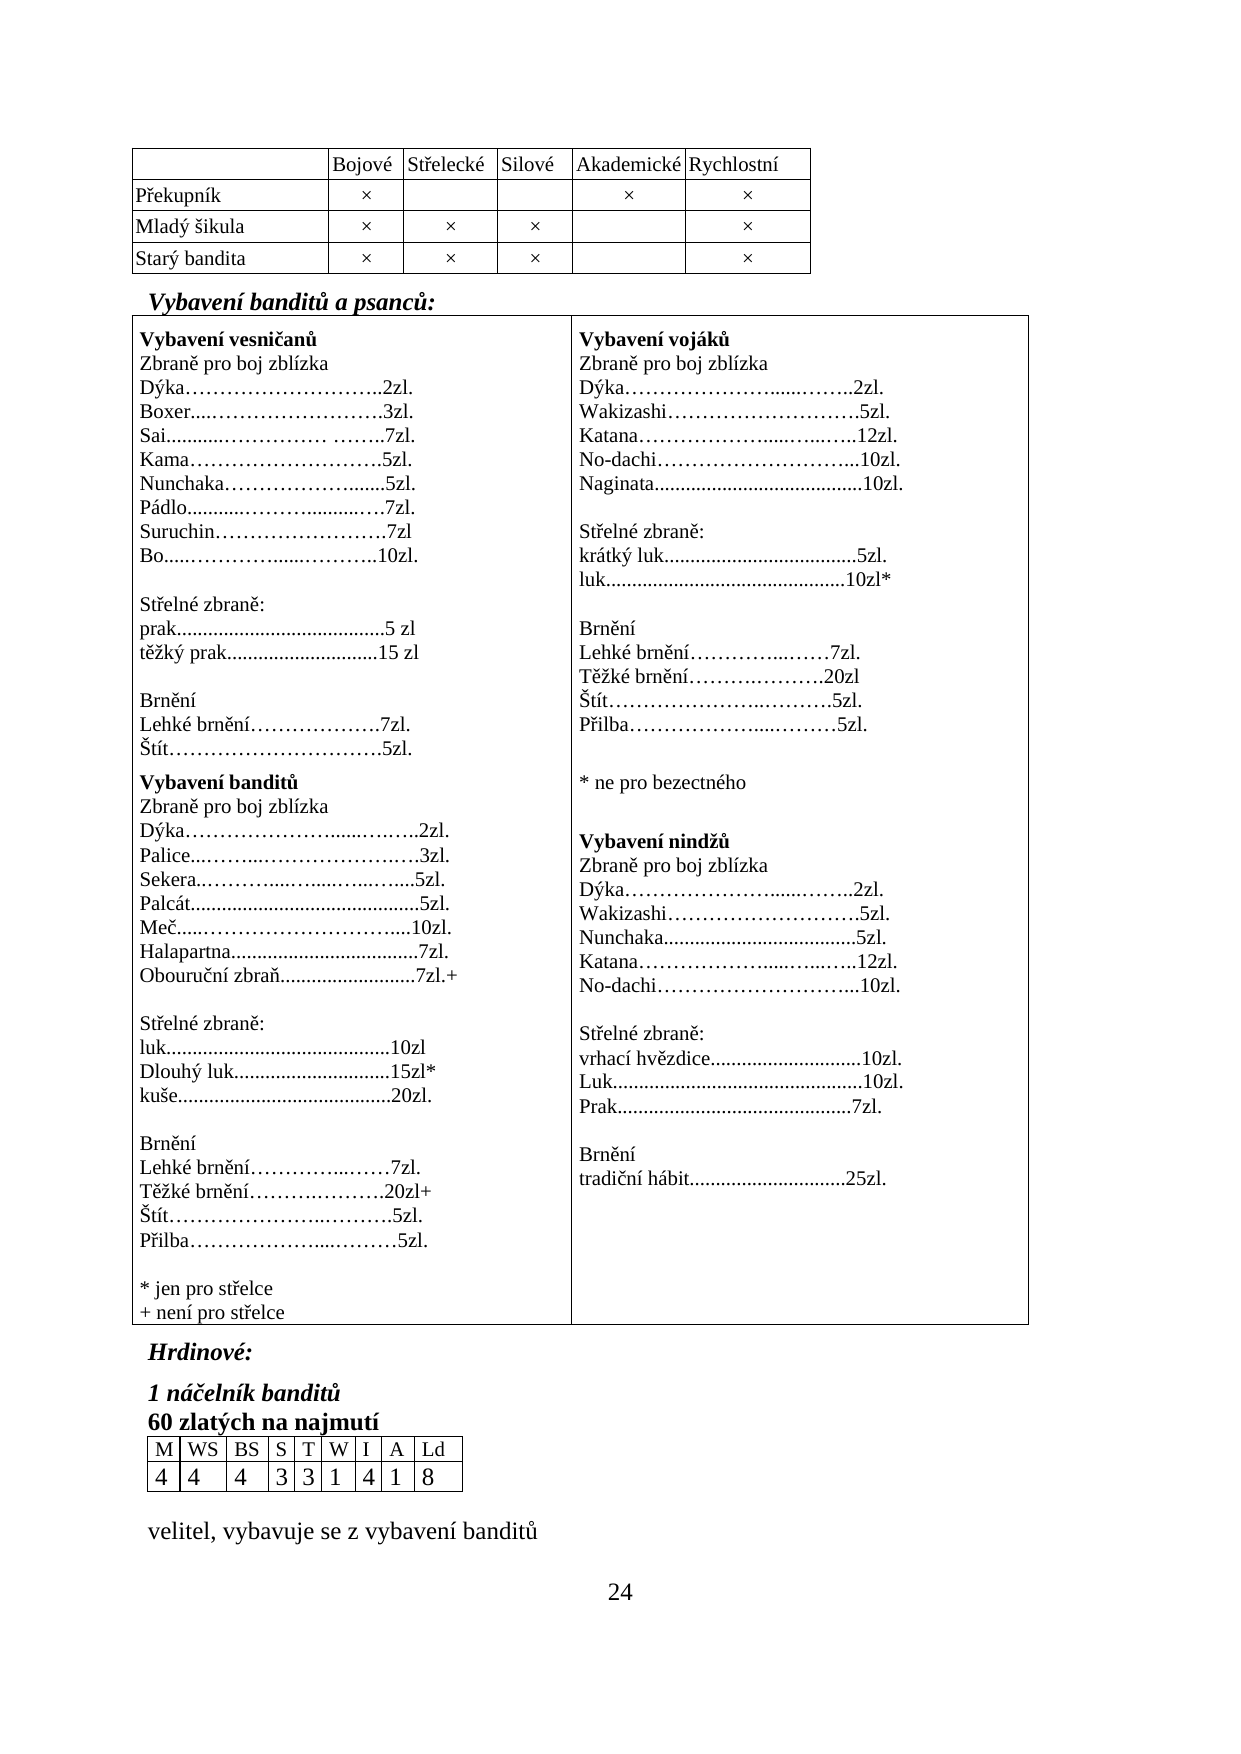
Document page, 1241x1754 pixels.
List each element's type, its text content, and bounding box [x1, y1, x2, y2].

table_cell × [329, 180, 403, 210]
subtitle Hrdinové: [148, 1337, 1092, 1366]
table_cell × [686, 180, 810, 210]
table_cell × [498, 211, 572, 242]
table_cell × [404, 211, 497, 242]
table_cell 4 [181, 1462, 226, 1491]
table_header BS [227, 1437, 268, 1461]
table_header Ld [415, 1437, 462, 1461]
table_cell × [329, 211, 403, 242]
table_cell 3 [269, 1462, 294, 1491]
table_cell 1 [382, 1462, 414, 1491]
table_cell × [686, 243, 810, 273]
table_header I [356, 1437, 381, 1461]
table_header W [322, 1437, 355, 1461]
table_header T [295, 1437, 321, 1461]
subtitle 1 náčelník banditů [148, 1378, 1092, 1407]
table_header M [148, 1437, 179, 1461]
table_cell [404, 180, 497, 210]
table_header Akademické [573, 149, 685, 179]
table_cell 4 [148, 1462, 179, 1491]
table_header [133, 149, 328, 179]
table_cell × [404, 243, 497, 273]
table_cell × [329, 243, 403, 273]
table_header Vybavení vojáků Zbraně pro boj zblízka Dýka…………………......……..2zl. Wakizashi……………………….5zl. Katana……………….....…...…..12zl. No-dachi………………………...10zl. Naginata........................................10zl. Střelné zbraně: krátký luk.....................................5zl. luk..............................................10zl* Brnění Lehké brnění…………...……7zl. Těžké brnění……….……….20zl Štít…………………..……….5zl. Přilba………………....………5zl. * ne pro bezectného Vybavení nindžů Zbraně pro boj zblízka Dýka…………………......……..2zl. Wakizashi……………………….5zl. Nunchaka.....................................5zl. Katana……………….....…...…..12zl. No-dachi………………………...10zl. Střelné zbraně: vrhací hvězdice.............................10zl. Luk................................................10zl. Prak.............................................7zl. Brnění tradiční hábit..............................25zl. [572, 316, 1028, 1324]
table_cell 4 [227, 1462, 268, 1491]
table_cell 4 [356, 1462, 381, 1491]
table_header Rychlostní [686, 149, 810, 179]
text velitel, vybavuje se z vybavení banditů [148, 1516, 1092, 1545]
table_cell [573, 243, 685, 273]
table_cell × [686, 211, 810, 242]
table_cell 1 [322, 1462, 355, 1491]
table_header A [382, 1437, 414, 1461]
table_header Střelecké [404, 149, 497, 179]
table_cell Starý bandita [133, 243, 328, 273]
table_cell 3 [295, 1462, 321, 1491]
table_header S [269, 1437, 294, 1461]
table_cell [498, 180, 572, 210]
table_header WS [181, 1437, 226, 1461]
table_cell Mladý šikula [133, 211, 328, 242]
table_header Bojové [329, 149, 403, 179]
table_cell × [573, 180, 685, 210]
table_cell Překupník [133, 180, 328, 210]
table_header Vybavení vesničanů Zbraně pro boj zblízka Dýka………………………..2zl. Boxer....…………………….3zl. Sai...........…………… ……..7zl. Kama……………………….5zl. Nunchaka……………….......5zl. Pádlo...........………..........….7zl. Suruchin…………………….7zl Bo.....…………......………..10zl. Střelné zbraně: prak........................................5 zl těžký prak.............................15 zl Brnění Lehké brnění……………….7zl. Štít………………………….5zl. Vybavení banditů Zbraně pro boj zblízka Dýka…………………......….…..2zl. Palice...……...……………….….3zl. Sekera..………....….....…...…....5zl. Palcát............................................5zl. Meč.....………………………....10zl. Halapartna....................................7zl. Obouruční zbraň..........................7zl.+ Střelné zbraně: luk...........................................10zl Dlouhý luk..............................15zl* kuše.........................................20zl. Brnění Lehké brnění…………...……7zl. Těžké brnění……….……….20zl+ Štít…………………..……….5zl. Přilba………………....………5zl. * jen pro střelce + není pro střelce [133, 316, 571, 1324]
table_cell × [498, 243, 572, 273]
subtitle Vybavení banditů a psanců: [148, 287, 1092, 315]
table_cell [573, 211, 685, 242]
table_cell 8 [415, 1462, 462, 1491]
text 60 zlatých na najmutí [148, 1407, 1092, 1436]
table_header Silové [498, 149, 572, 179]
